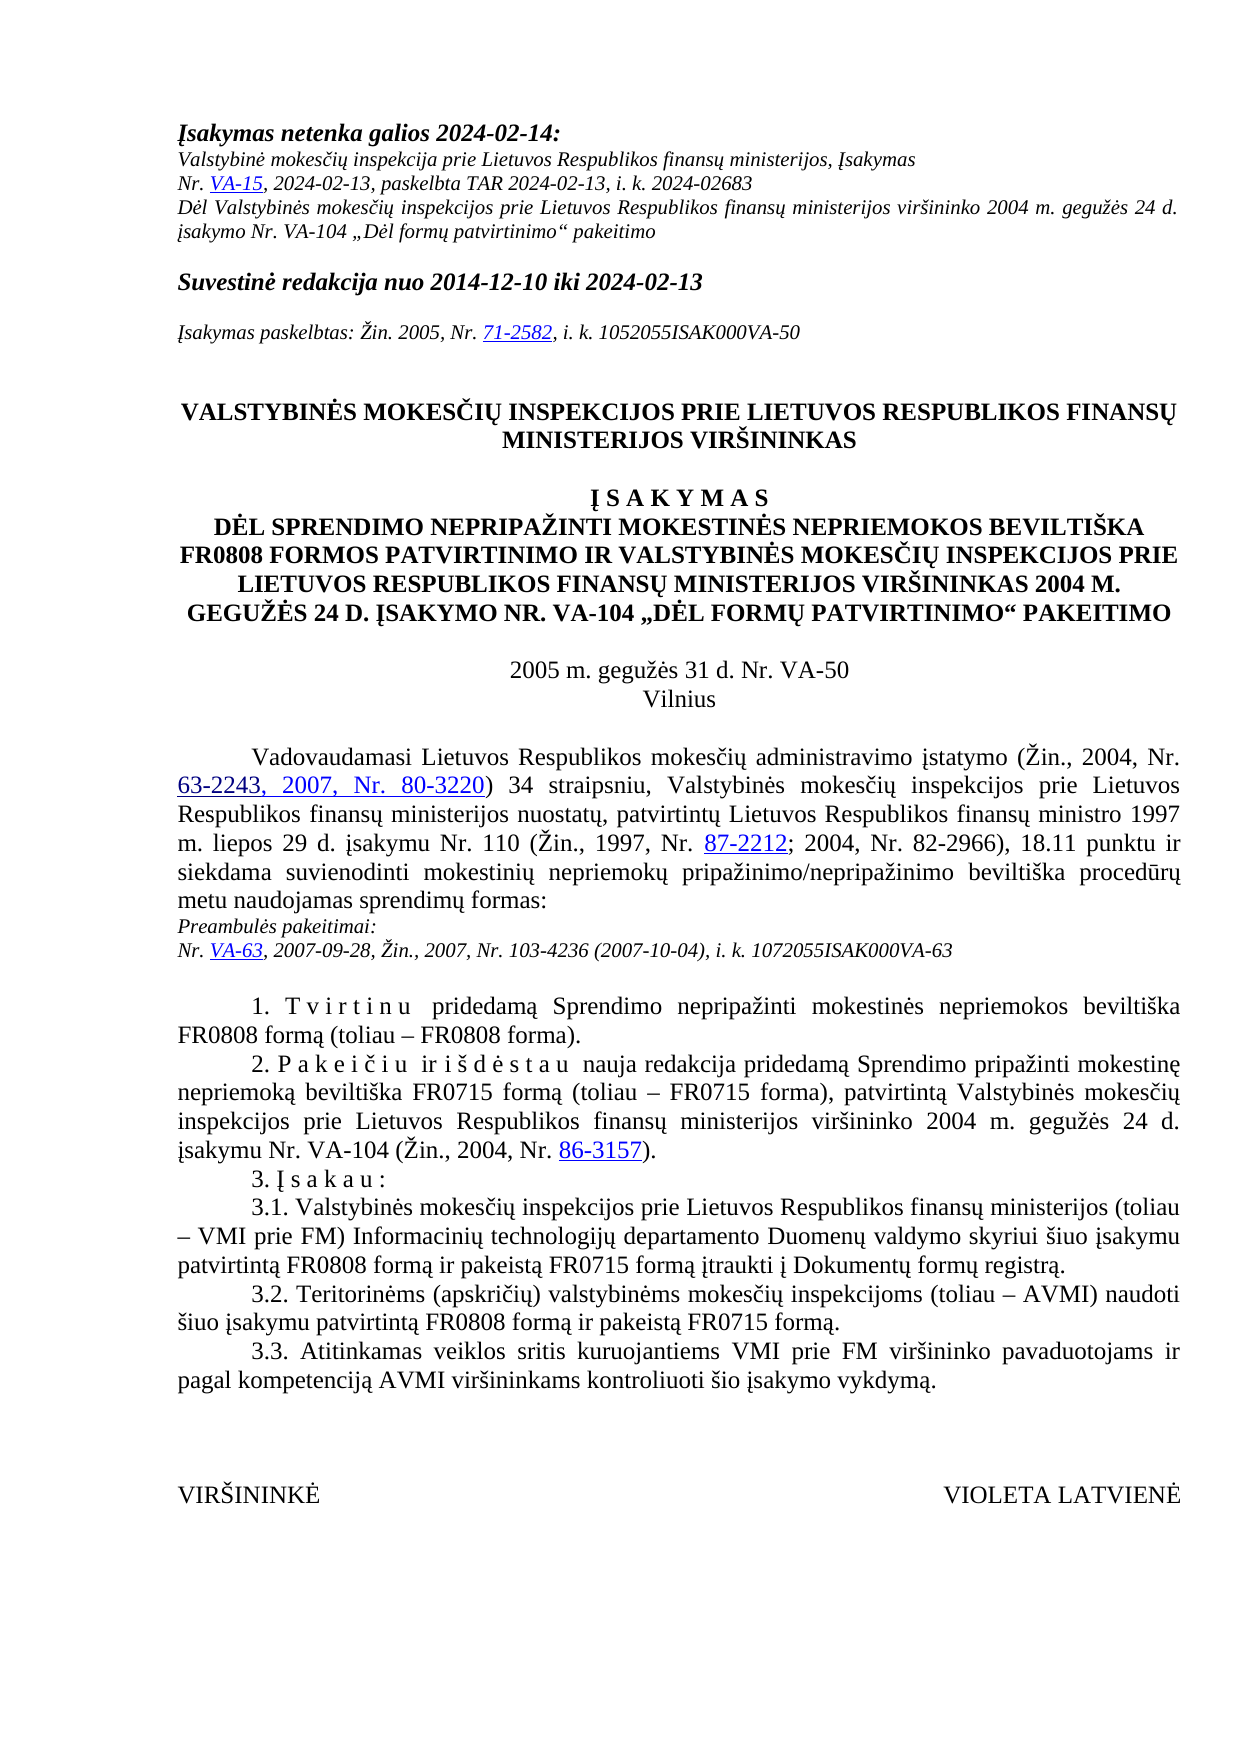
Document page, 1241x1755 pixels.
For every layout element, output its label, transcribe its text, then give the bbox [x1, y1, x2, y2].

text Preambulės pakeitimai: [177, 914, 1181, 938]
text Vilnius [177, 684, 1181, 713]
text Dėl Valstybinės mokesčių inspekcijos prie Lietuvos Respublikos finansų ministerijos viršininko 2004 m. gegužės 24 d. įsakymo Nr. VA-104 „Dėl formų patvirtinimo“ pakeitimo [177, 195, 1181, 243]
text 3.1. Valstybinės mokesčių inspekcijos prie Lietuvos Respublikos finansų ministerijos (toliau – VMI prie FM) Informacinių technologijų departamento Duomenų valdymo skyriui šiuo įsakymu patvirtintą FR0808 formą ir pakeistą FR0715 formą įtraukti į Dokumentų formų registrą. [177, 1192, 1181, 1279]
text DĖL SPRENDIMO NEPRIPAŽINTI MOKESTINĖS NEPRIEMOKOS BEVILTIŠKA FR0808 FORMOS PATVIRTINIMO IR VALSTYBINĖS MOKESČIŲ INSPEKCIJOS PRIE LIETUVOS RESPUBLIKOS FINANSŲ MINISTERIJOS VIRŠININKAS 2004 M. GEGUŽĖS 24 D. ĮSAKYMO NR. VA-104 „DĖL FORMŲ PATVIRTINIMO“ PAKEITIMO [177, 512, 1181, 627]
text 3.2. Teritorinėms (apskričių) valstybinėms mokesčių inspekcijoms (toliau – AVMI) naudoti šiuo įsakymu patvirtintą FR0808 formą ir pakeistą FR0715 formą. [177, 1279, 1181, 1336]
text Valstybinė mokesčių inspekcija prie Lietuvos Respublikos finansų ministerijos, Įsakymas [177, 147, 1181, 171]
text VIRŠININKĖ VIOLETA LATVIENĖ [177, 1480, 1181, 1509]
text Vadovaudamasi Lietuvos Respublikos mokesčių administravimo įstatymo (Žin., 2004, Nr. 63-2243, 2007, Nr. 80-3220) 34 straipsniu, Valstybinės mokesčių inspekcijos prie Lietuvos Respublikos finansų ministerijos nuostatų, patvirtintų Lietuvos Respublikos finansų ministro 1997 m. liepos 29 d. įsakymu Nr. 110 (Žin., 1997, Nr. 87-2212; 2004, Nr. 82-2966), 18.11 punktu ir siekdama suvienodinti mokestinių nepriemokų pripažinimo/nepripažinimo beviltiška procedūrų metu naudojamas sprendimų formas: [177, 742, 1181, 914]
text 3. Įsakau: [177, 1164, 1181, 1192]
text 2005 m. gegužės 31 d. Nr. VA-50 [177, 656, 1181, 684]
text 2. Pakeičiu ir išdėstau nauja redakcija pridedamą Sprendimo pripažinti mokestinę nepriemoką beviltiška FR0715 formą (toliau – FR0715 forma), patvirtintą Valstybinės mokesčių inspekcijos prie Lietuvos Respublikos finansų ministerijos viršininko 2004 m. gegužės 24 d. įsakymu Nr. VA-104 (Žin., 2004, Nr. 86-3157). [177, 1049, 1181, 1164]
text Į S A K Y M A S [177, 483, 1181, 512]
text Įsakymas paskelbtas: Žin. 2005, Nr. 71-2582, i. k. 1052055ISAK000VA-50 [177, 320, 1181, 344]
text Įsakymas netenka galios 2024-02-14: [177, 118, 1181, 147]
text Suvestinė redakcija nuo 2014-12-10 iki 2024-02-13 [177, 267, 1181, 296]
text 3.3. Atitinkamas veiklos sritis kuruojantiems VMI prie FM viršininko pavaduotojams ir pagal kompetenciją AVMI viršininkams kontroliuoti šio įsakymo vykdymą. [177, 1336, 1181, 1394]
text VALSTYBINĖS MOKESČIŲ INSPEKCIJOS PRIE LIETUVOS RESPUBLIKOS FINANSŲ MINISTERIJOS VIRŠININKAS [177, 397, 1181, 454]
text Nr. VA-63, 2007-09-28, Žin., 2007, Nr. 103-4236 (2007-10-04), i. k. 1072055ISAK000VA-63 [177, 938, 1181, 962]
text Nr. VA-15, 2024-02-13, paskelbta TAR 2024-02-13, i. k. 2024-02683 [177, 171, 1181, 195]
text 1. Tvirtinu pridedamą Sprendimo nepripažinti mokestinės nepriemokos beviltiška FR0808 formą (toliau – FR0808 forma). [177, 991, 1181, 1049]
